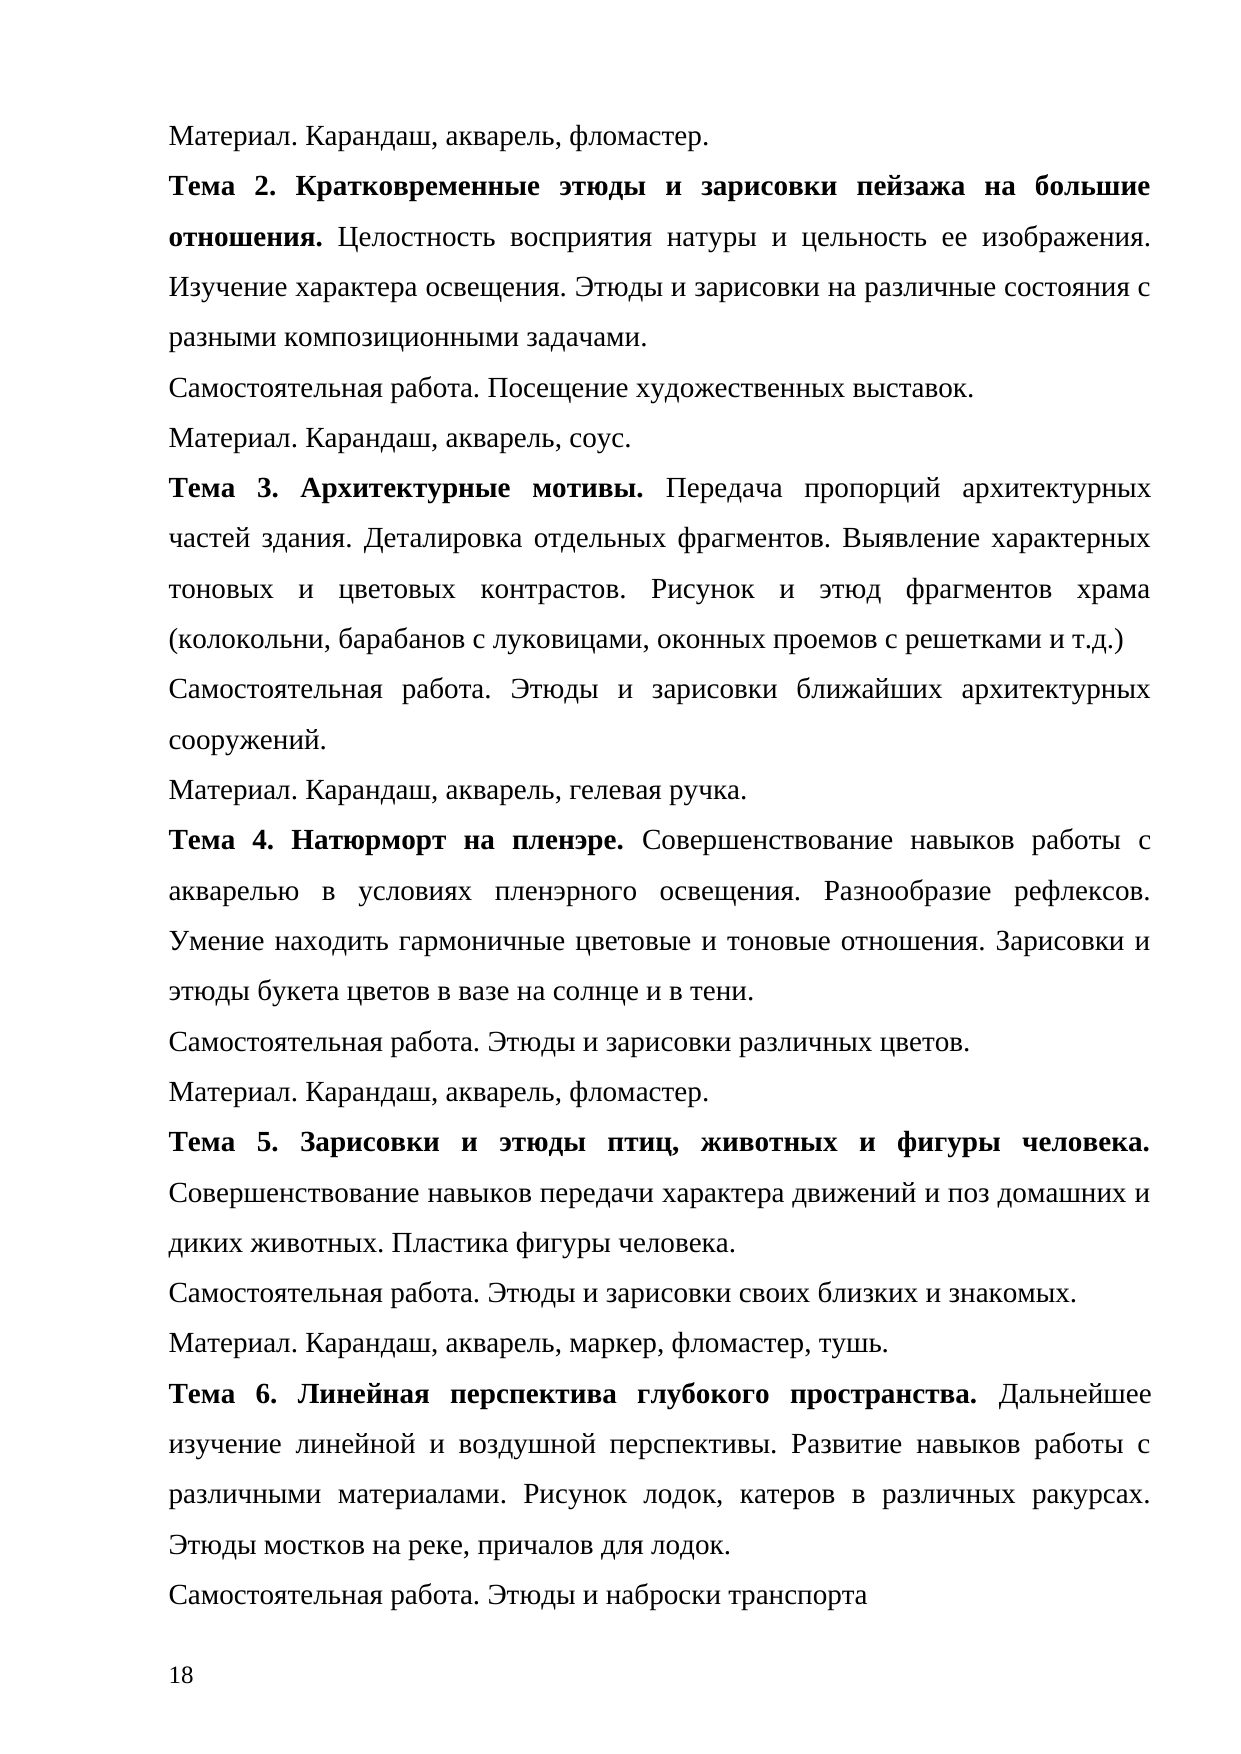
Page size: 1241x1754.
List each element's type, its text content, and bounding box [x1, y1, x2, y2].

text Тема 4. Натюрморт на пленэре. Совершенствование навыков работы с акварелью в условиях пленэрного освещения. Разнообразие рефлексов. Умение находить гармоничные цветовые и тоновые отношения. Зарисовки и этюды букета цветов в вазе на солнце и в тени. [168, 822, 1152, 1007]
text Материал. Карандаш, акварель, соус. [168, 420, 1152, 453]
text Самостоятельная работа. Этюды и зарисовки своих близких и знакомых. [168, 1275, 1152, 1309]
text Тема 3. Архитектурные мотивы. Передача пропорций архитектурных частей здания. Деталировка отдельных фрагментов. Выявление характерных тоновых и цветовых контрастов. Рисунок и этюд фрагментов храма (колокольни, барабанов с луковицами, оконных проемов с решетками и т.д.) [168, 470, 1152, 655]
text Тема 6. Линейная перспектива глубокого пространства. Дальнейшее изучение линейной и воздушной перспективы. Развитие навыков работы с различными материалами. Рисунок лодок, катеров в различных ракурсах. Этюды мостков на реке, причалов для лодок. [168, 1376, 1152, 1560]
text Тема 2. Кратковременные этюды и зарисовки пейзажа на большие отношения. Целостность восприятия натуры и цельность ее изображения. Изучение характера освещения. Этюды и зарисовки на различные состояния с разными композиционными задачами. [168, 168, 1152, 353]
text Самостоятельная работа. Этюды и наброски транспорта [168, 1577, 1152, 1611]
text Тема 5. Зарисовки и этюды птиц, животных и фигуры человека. Совершенствование навыков передачи характера движений и поз домашних и диких животных. Пластика фигуры человека. [168, 1124, 1152, 1258]
text Материал. Карандаш, акварель, гелевая ручка. [168, 772, 1152, 806]
text Самостоятельная работа. Посещение художественных выставок. [168, 370, 1152, 403]
text Материал. Карандаш, акварель, фломастер. [168, 118, 1152, 152]
text Материал. Карандаш, акварель, маркер, фломастер, тушь. [168, 1326, 1152, 1359]
text Самостоятельная работа. Этюды и зарисовки различных цветов. [168, 1024, 1152, 1057]
text Самостоятельная работа. Этюды и зарисовки ближайших архитектурных сооружений. [168, 672, 1152, 755]
text Материал. Карандаш, акварель, фломастер. [168, 1074, 1152, 1108]
